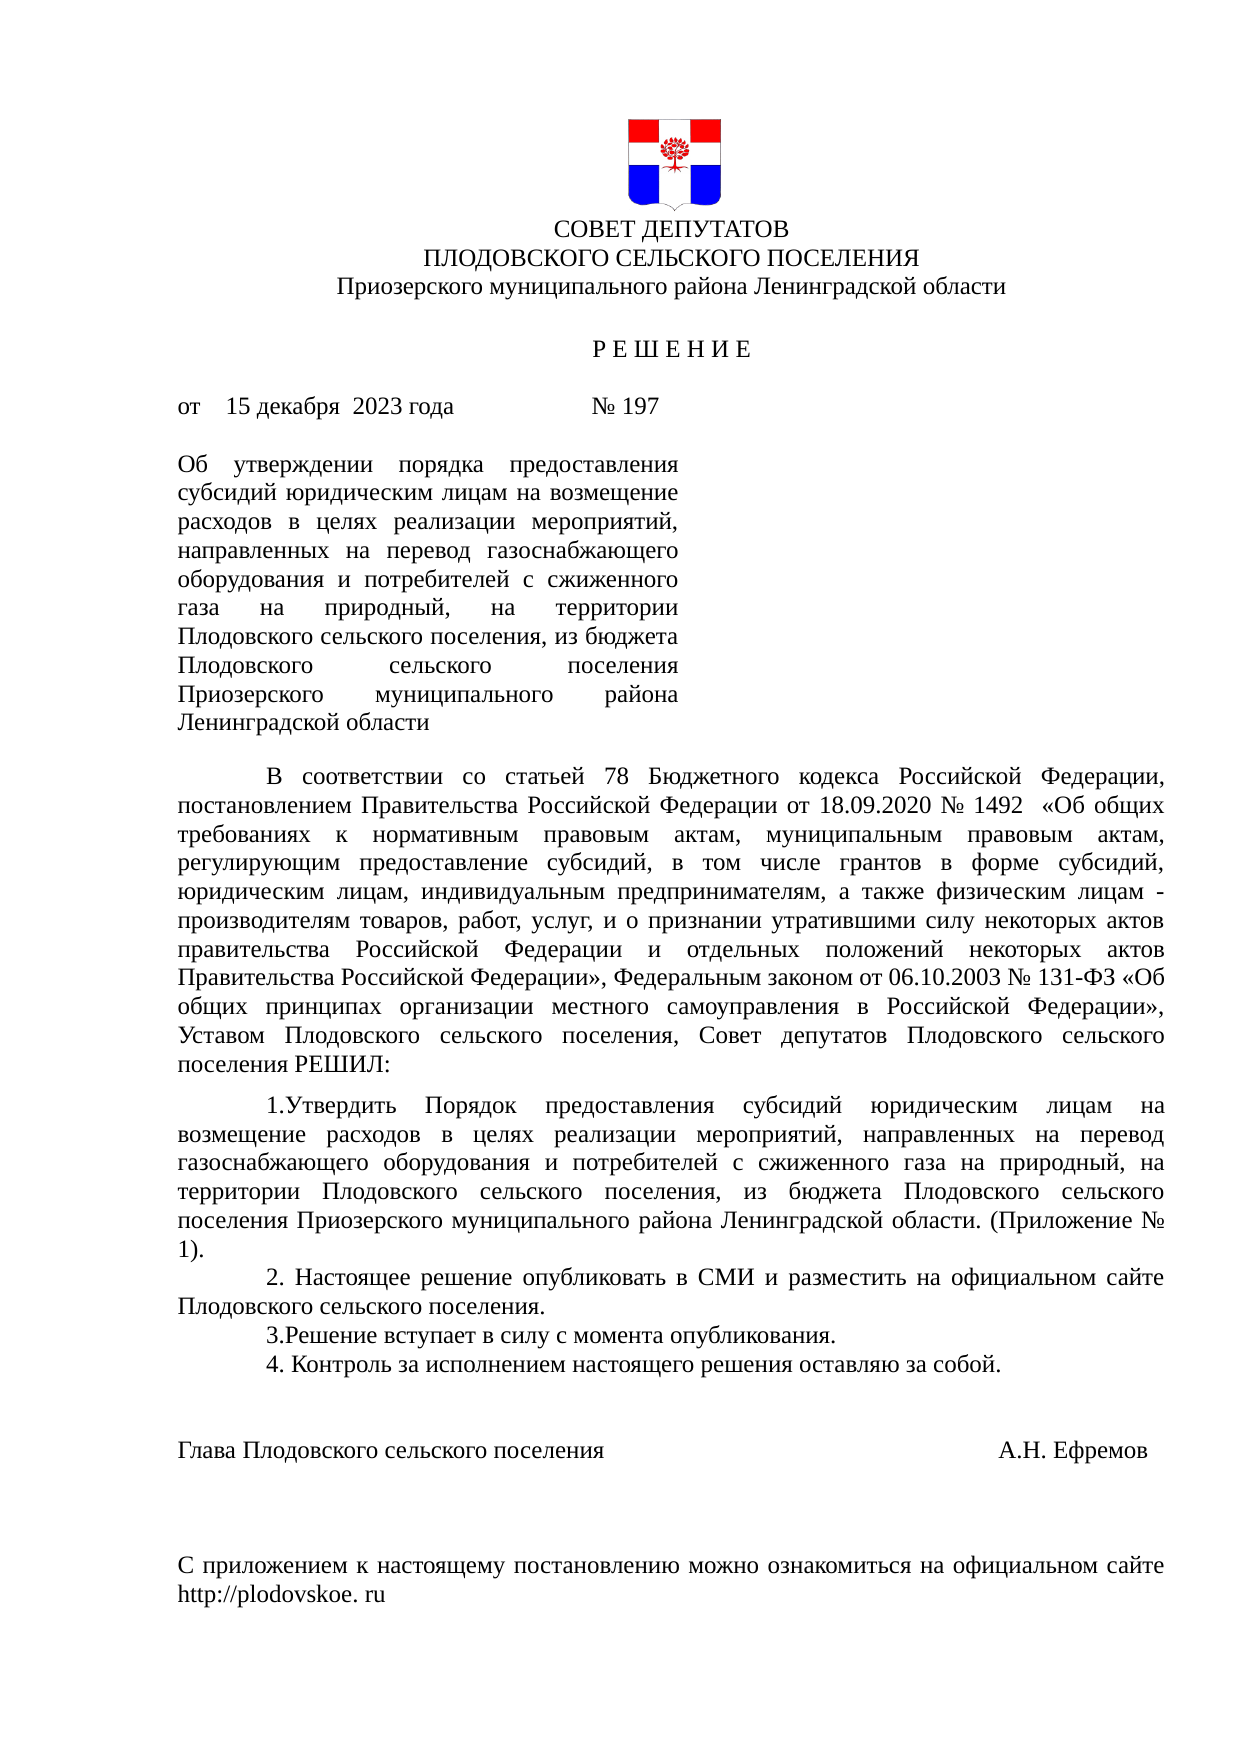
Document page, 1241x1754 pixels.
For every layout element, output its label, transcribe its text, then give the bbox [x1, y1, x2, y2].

list Утвердить Порядок предоставления субсидий юридическим лицам на возмещение расходов в целях реализации мероприятий, направленных на перевод газоснабжающего оборудования и потребителей с сжиженного газа на природный, на территории Плодовского сельского поселения, из бюджета Плодовского сельского поселения Приозерского муниципального района Ленинградской области. (Приложение № 1). [177, 1090, 1166, 1262]
text от 15 декабря 2023 года № 197 [177, 391, 1166, 420]
text СОВЕТ ДЕПУТАТОВ [177, 214, 1166, 243]
text В соответствии со статьей 78 Бюджетного кодекса Российской Федерации, постановлением Правительства Российской Федерации от 18.09.2020 № 1492 «Об общих требованиях к нормативным правовым актам, муниципальным правовым актам, регулирующим предоставление субсидий, в том числе грантов в форме субсидий, юридическим лицам, индивидуальным предпринимателям, а также физическим лицам - производителям товаров, работ, услуг, и о признании утратившими силу некоторых актов правительства Российской Федерации и отдельных положений некоторых актов Правительства Российской Федерации», Федеральным законом от 06.10.2003 № 131-ФЗ «Об общих принципах организации местного самоуправления в Российской Федерации», Уставом Плодовского сельского поселения, Совет депутатов Плодовского сельского поселения РЕШИЛ: [177, 761, 1166, 1077]
text Приозерского муниципального района Ленинградской области [177, 271, 1166, 300]
text С приложением к настоящему постановлению можно ознакомиться на официальном сайте http://plodovskoe. ru [177, 1550, 1166, 1607]
list Решение вступает в силу с момента опубликования. [177, 1320, 1166, 1349]
text Глава Плодовского сельского поселения А.Н. Ефремов [177, 1435, 1166, 1464]
list Настоящее решение опубликовать в СМИ и разместить на официальном сайте Плодовского сельского поселения. [177, 1262, 1166, 1320]
list Контроль за исполнением настоящего решения оставляю за собой. [177, 1349, 1166, 1377]
text ПЛОДОВСКОГО СЕЛЬСКОГО ПОСЕЛЕНИЯ [177, 243, 1166, 271]
text Об утверждении порядка предоставления субсидий юридическим лицам на возмещение расходов в целях реализации мероприятий, направленных на перевод газоснабжающего оборудования и потребителей с сжиженного газа на природный, на территории Плодовского сельского поселения, из бюджета Плодовского сельского поселения Приозерского муниципального района Ленинградской области [177, 449, 678, 736]
text Р Е Ш Е Н И Е [177, 334, 1166, 362]
